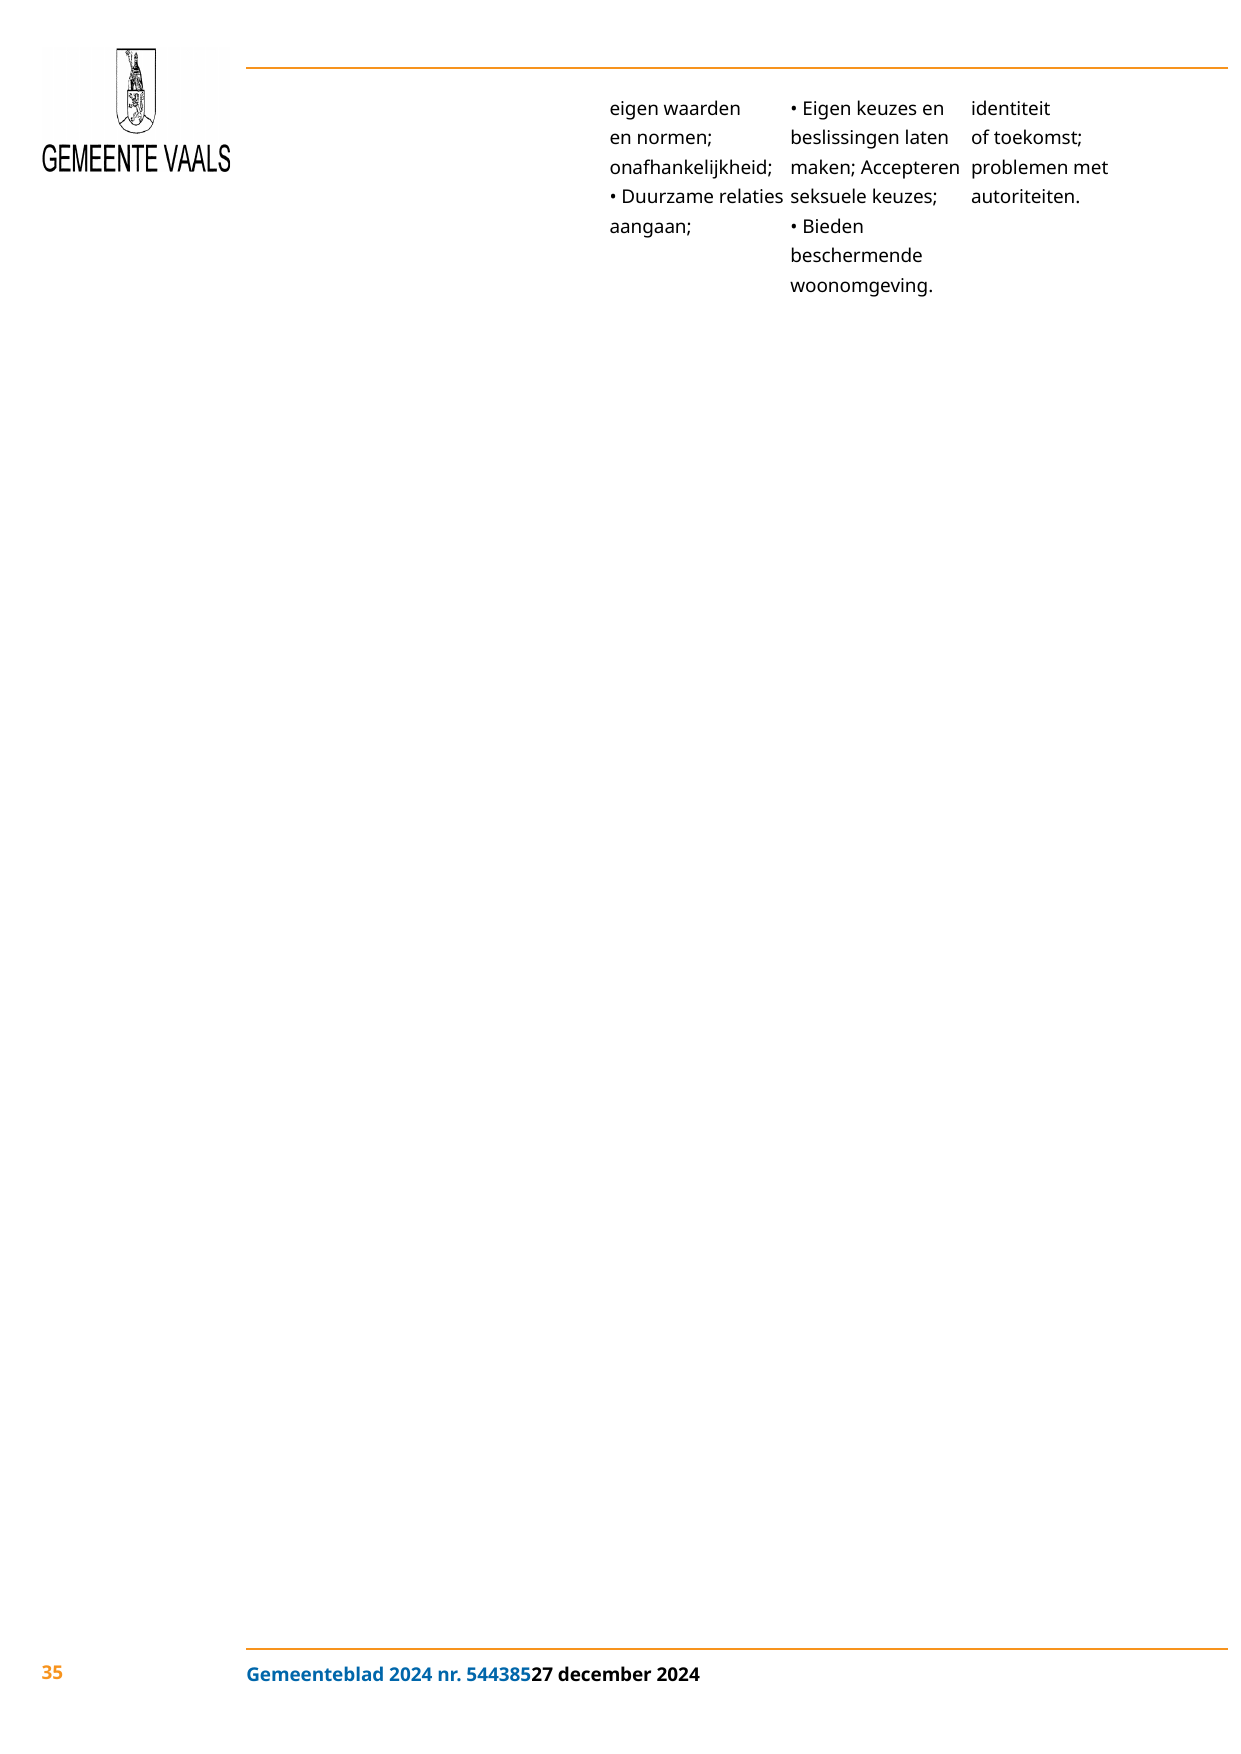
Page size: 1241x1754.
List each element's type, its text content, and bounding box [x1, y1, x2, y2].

table_cell eigen waarden en normen; onafhankelijkheid; • Duurzame relaties aangaan; [609, 95, 790, 328]
table_cell [429, 95, 609, 328]
table_cell • Eigen keuzes en beslissingen laten maken; Accepteren seksuele keuzes; • Bieden beschermende woonomgeving. [790, 95, 971, 328]
table_cell [248, 95, 429, 328]
table_cell identiteit of toekomst; problemen met autoriteiten. [971, 95, 1152, 328]
picture [41, 47, 231, 172]
